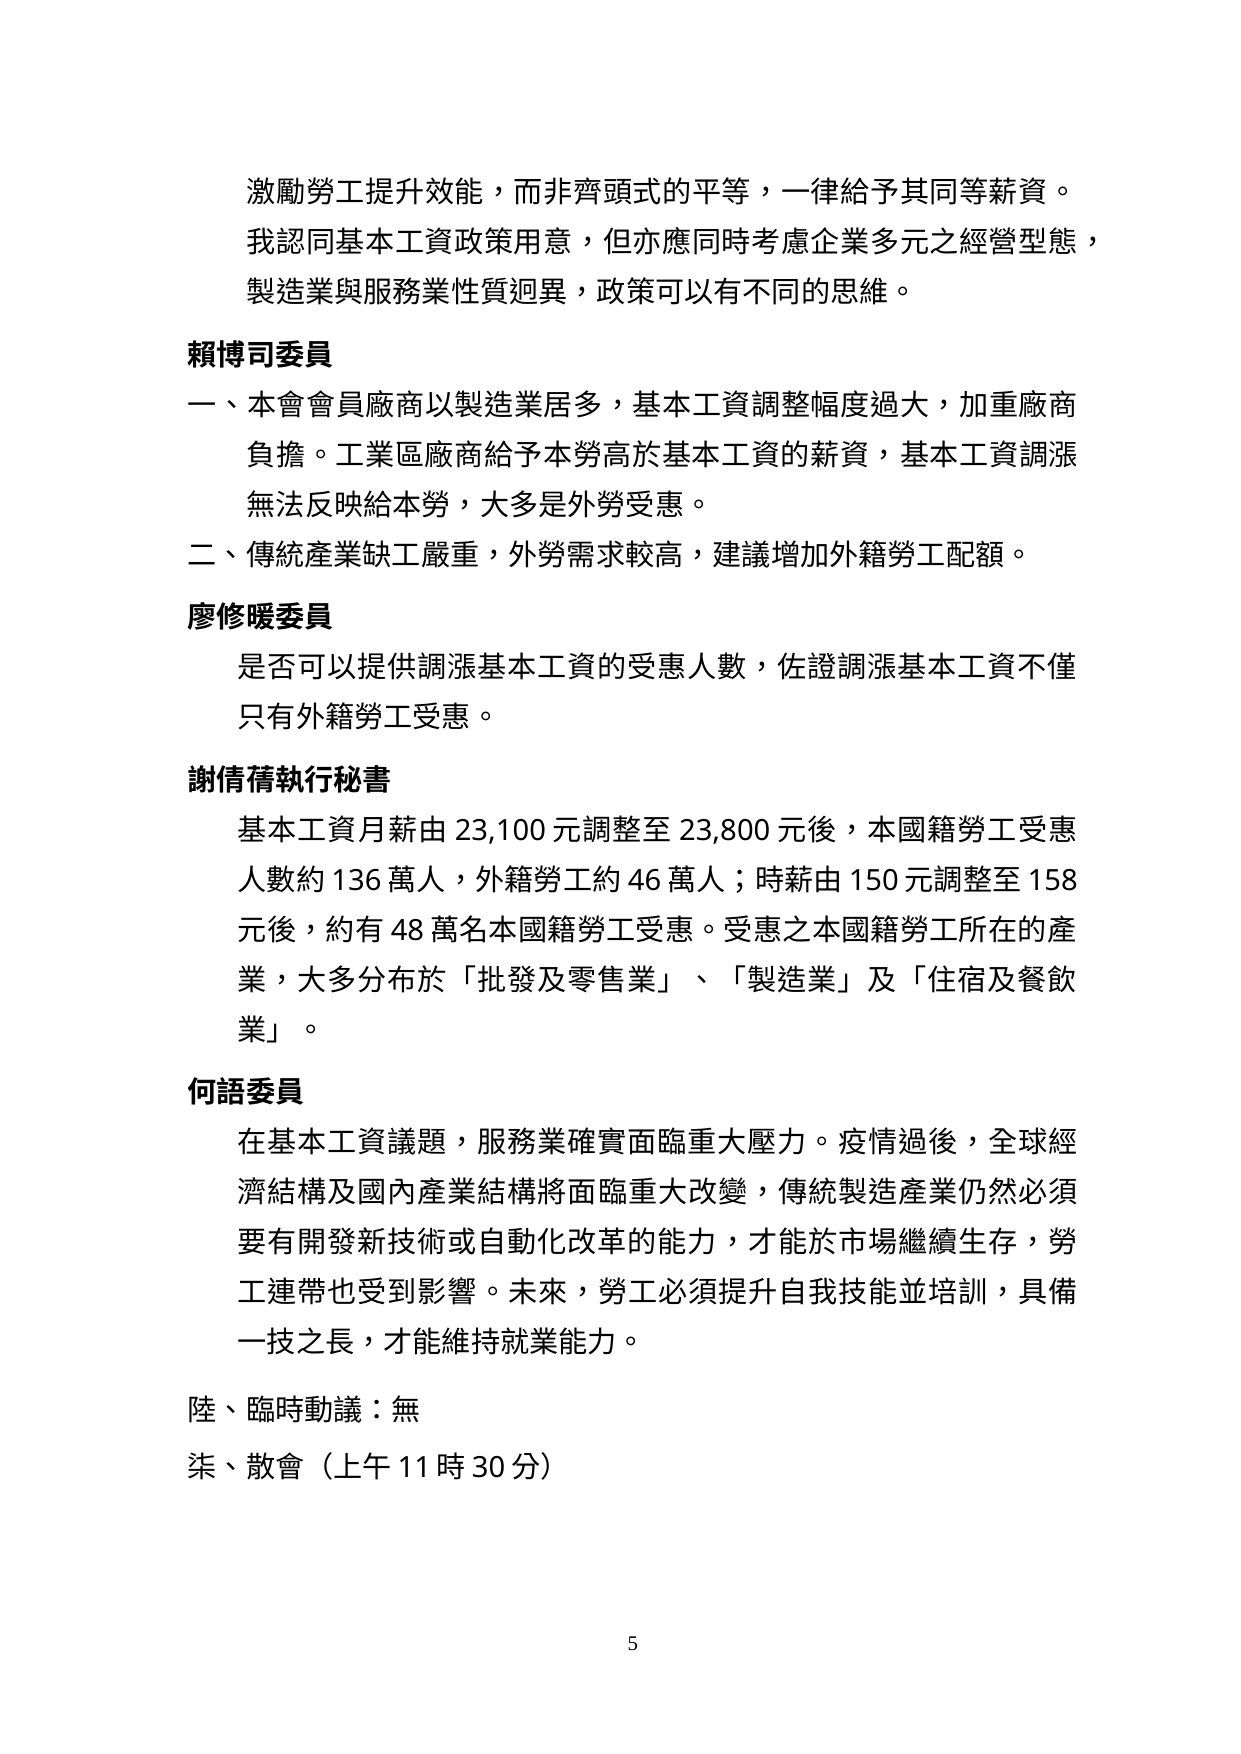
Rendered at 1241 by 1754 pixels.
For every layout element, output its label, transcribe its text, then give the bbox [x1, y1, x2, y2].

text 何語委員 [187, 1062, 1078, 1112]
text 是否可以提供調漲基本工資的受惠人數，佐證調漲基本工資不僅只有外籍勞工受惠。 [237, 637, 1078, 737]
text 廖修暖委員 [187, 587, 1078, 637]
text 基本工資月薪由23,100元調整至23,800元後，本國籍勞工受惠人數約136萬人，外籍勞工約46萬人；時薪由150元調整至158元後，約有48萬名本國籍勞工受惠。受惠之本國籍勞工所在的產業，大多分布於「批發及零售業」、「製造業」及「住宿及餐飲業」。 [237, 800, 1078, 1050]
text 謝倩蒨執行秘書 [187, 750, 1078, 800]
text 二、傳統產業缺工嚴重，外勞需求較高，建議增加外籍勞工配額。 [187, 525, 1078, 575]
text 一、本會會員廠商以製造業居多，基本工資調整幅度過大，加重廠商負擔。工業區廠商給予本勞高於基本工資的薪資，基本工資調漲無法反映給本勞，大多是外勞受惠。 [187, 375, 1078, 525]
text 在基本工資議題，服務業確實面臨重大壓力。疫情過後，全球經濟結構及國內產業結構將面臨重大改變，傳統製造產業仍然必須要有開發新技術或自動化改革的能力，才能於市場繼續生存，勞工連帶也受到影響。未來，勞工必須提升自我技能並培訓，具備一技之長，才能維持就業能力。 [237, 1112, 1078, 1362]
text 基本工資目的是幫助勞工維持其基本生活所需，但企業主給予勞工的報酬，是依勞工工作效率給予不同工資，例如設立奬金制度，激勵勞工提升效能，而非齊頭式的平等，一律給予其同等薪資。我認同基本工資政策用意，但亦應同時考慮企業多元之經營型態，製造業與服務業性質迥異，政策可以有不同的思維。 [247, 162, 1078, 312]
text 賴博司委員 [187, 325, 1078, 375]
text 柒、散會（上午11時30分） [187, 1437, 1078, 1487]
text 陸、臨時動議：無 [187, 1380, 1078, 1430]
